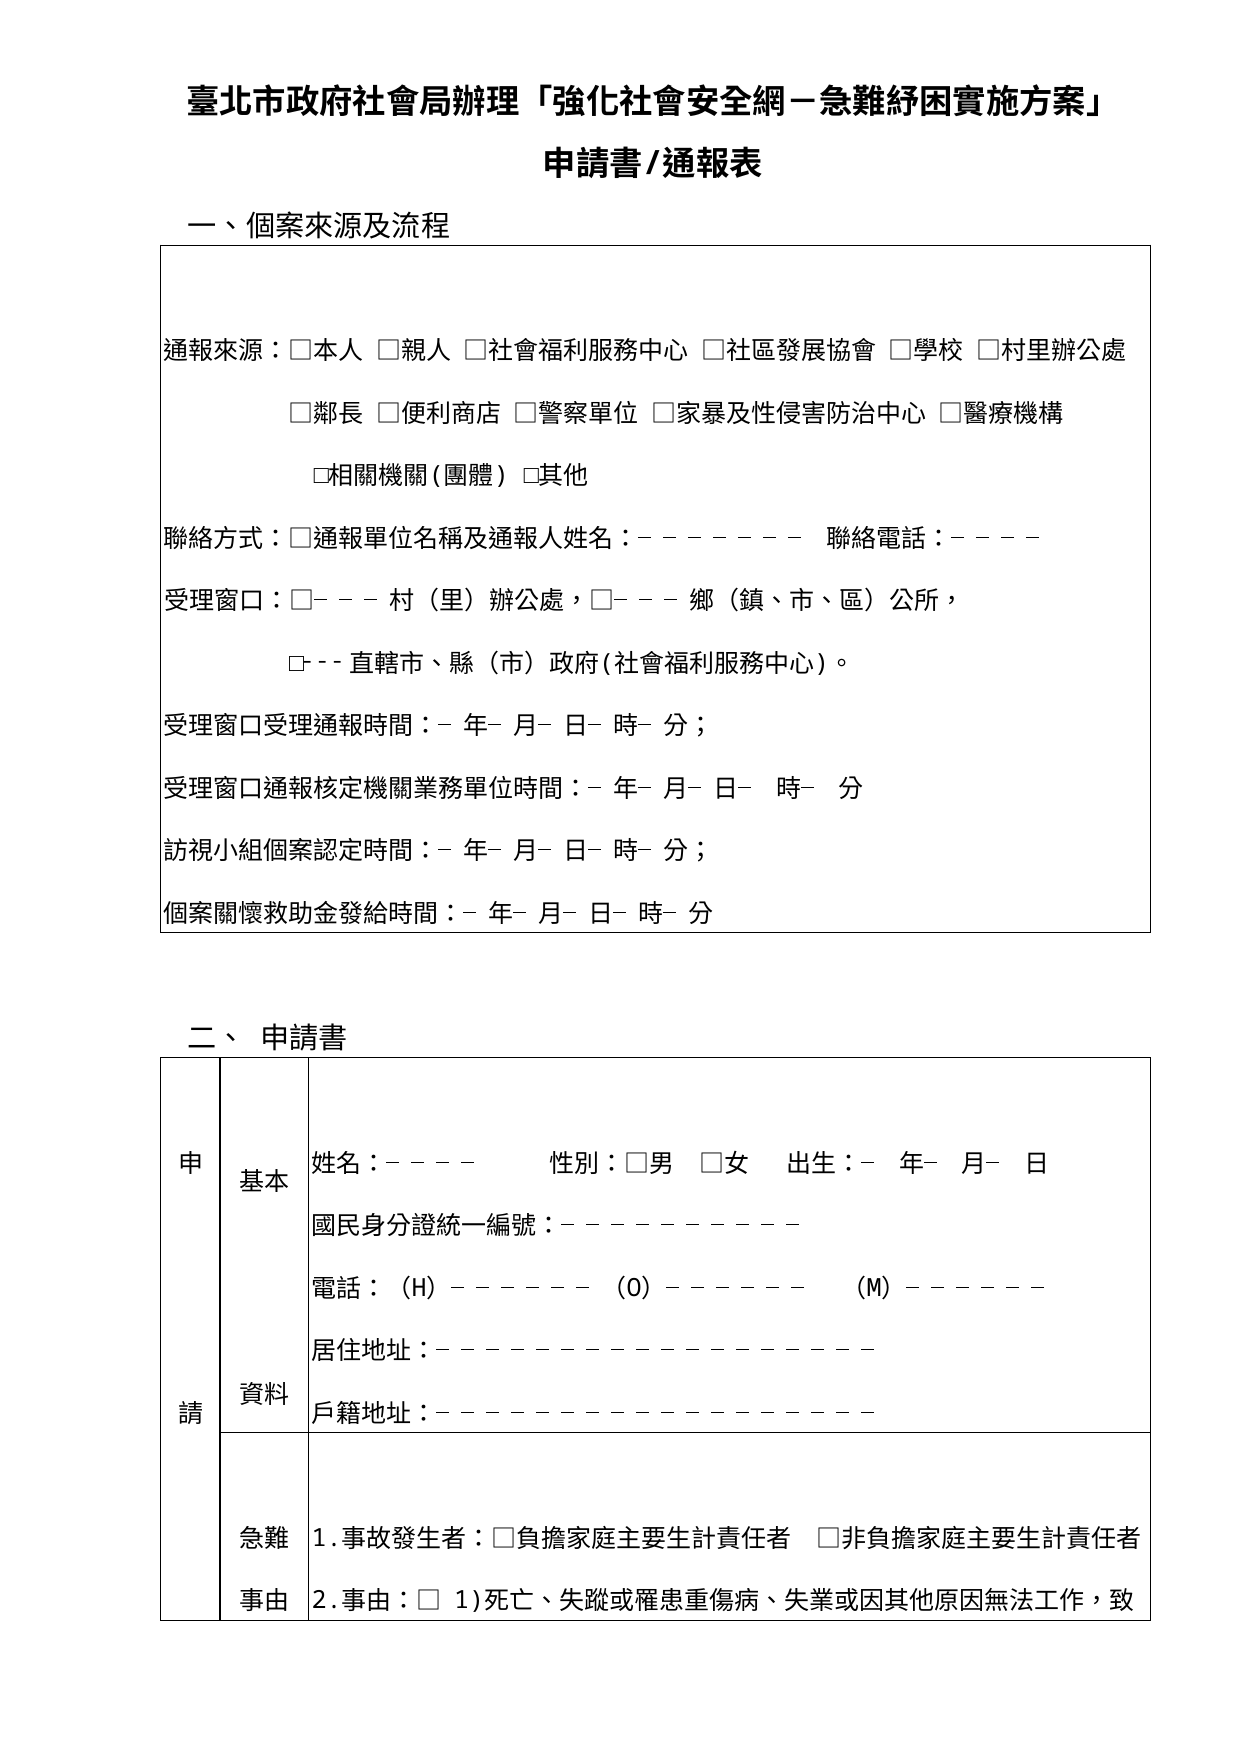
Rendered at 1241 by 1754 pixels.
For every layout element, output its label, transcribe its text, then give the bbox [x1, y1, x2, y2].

table_cell 1.事故發生者：□負擔家庭主要生計責任者 □非負擔家庭主要生計責任者 2.事由：□ 1)死亡、失蹤或罹患重傷病、失業或因其他原因無法工作，致 [309, 1433, 1150, 1619]
table_header 基本 資料 [221, 1058, 308, 1432]
table_header 通報來源：□本人 □親人 □社會福利服務中心 □社區發展協會 □學校 □村里辦公處 □鄰長 □便利商店 □警察單位 □家暴及性侵害防治中心 □醫療機構 □相關機關(團體) □其他 聯絡方式：□通報單位名稱及通報人姓名：╴╴╴╴╴╴╴ 聯絡電話：╴╴╴╴ 受理窗口：□╴╴╴村（里）辦公處，□╴╴╴鄉（鎮、市、區）公所， □╴╴╴直轄市、縣（市）政府(社會福利服務中心)。 受理窗口受理通報時間：╴年╴月╴日╴時╴分； 受理窗口通報核定機關業務單位時間：╴年╴月╴日╴ 時╴ 分 訪視小組個案認定時間：╴年╴月╴日╴時╴分； 個案關懷救助金發給時間：╴年╴月╴日╴時╴分 [161, 246, 1150, 932]
text 臺北市政府社會局辦理「強化社會安全網－急難紓困實施方案」申請書/通報表 [173, 57, 1132, 182]
table_header 申 請 [161, 1058, 219, 1619]
table_cell 急難 事由 [221, 1433, 308, 1619]
text 一、個案來源及流程 [187, 182, 1053, 244]
table_header 姓名：╴╴╴╴ 性別：□男 □女 出生：╴ 年╴ 月╴ 日 國民身分證統一編號：╴╴╴╴╴╴╴╴╴╴ 電話：（H）╴╴╴╴╴╴（O）╴╴╴╴╴╴ （M）╴╴╴╴╴╴ 居住地址：╴╴╴╴╴╴╴╴╴╴╴╴╴╴╴╴╴╴ 戶籍地址：╴╴╴╴╴╴╴╴╴╴╴╴╴╴╴╴╴╴ [309, 1058, 1150, 1432]
text 二、 申請書 [187, 994, 1053, 1057]
